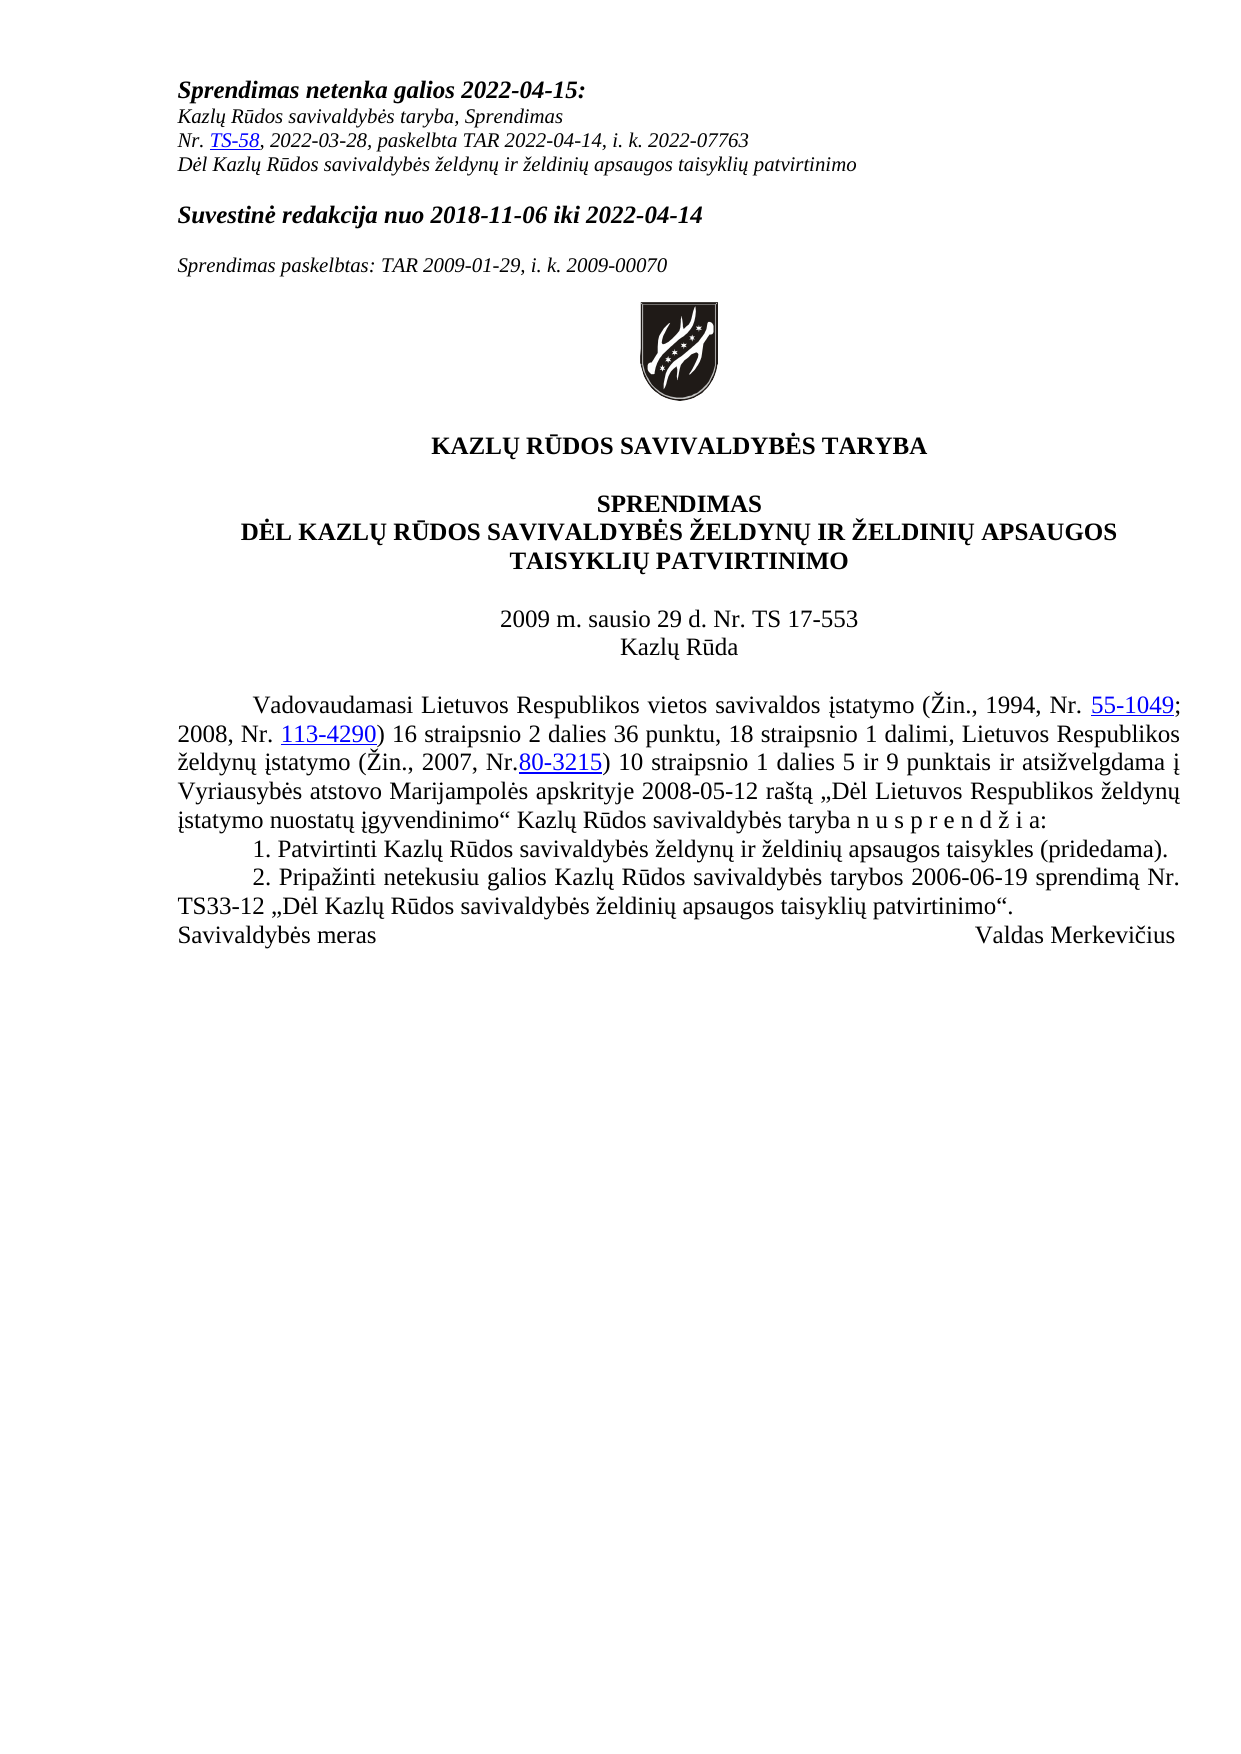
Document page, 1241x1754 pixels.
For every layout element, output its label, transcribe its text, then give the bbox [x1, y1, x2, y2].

text KAZLŲ RŪDOS SAVIVALDYBĖS TARYBA [177, 431, 1181, 460]
text 2009 m. sausio 29 d. Nr. TS 17-553 [177, 604, 1181, 632]
text Vadovaudamasi Lietuvos Respublikos vietos savivaldos įstatymo (Žin., 1994, Nr. 55-1049; 2008, Nr. 113-4290) 16 straipsnio 2 dalies 36 punktu, 18 straipsnio 1 dalimi, Lietuvos Respublikos želdynų įstatymo (Žin., 2007, Nr.80-3215) 10 straipsnio 1 dalies 5 ir 9 punktais ir atsižvelgdama į Vyriausybės atstovo Marijampolės apskrityje 2008-05-12 raštą „Dėl Lietuvos Respublikos želdynų įstatymo nuostatų įgyvendinimo“ Kazlų Rūdos savivaldybės taryba n u s p r e n d ž i a: [177, 690, 1181, 834]
text Kazlų Rūdos savivaldybės taryba, Sprendimas [177, 104, 1181, 128]
text Nr. TS-58, 2022-03-28, paskelbta TAR 2022-04-14, i. k. 2022-07763 [177, 128, 1181, 152]
text Sprendimas netenka galios 2022-04-15: [177, 75, 1181, 104]
text 2. Pripažinti netekusiu galios Kazlų Rūdos savivaldybės tarybos 2006-06-19 sprendimą Nr. TS33-12 „Dėl Kazlų Rūdos savivaldybės želdinių apsaugos taisyklių patvirtinimo“. [177, 862, 1181, 920]
text 1. Patvirtinti Kazlų Rūdos savivaldybės želdynų ir želdinių apsaugos taisykles (pridedama). [177, 834, 1181, 862]
text Savivaldybės meras Valdas Merkevičius [177, 920, 1181, 949]
text Suvestinė redakcija nuo 2018-11-06 iki 2022-04-14 [177, 200, 1181, 229]
text SPRENDIMAS [177, 489, 1181, 517]
text DĖL KAZLŲ RŪDOS SAVIVALDYBĖS ŽELDYNŲ IR ŽELDINIŲ APSAUGOS TAISYKLIŲ PATVIRTINIMO [177, 517, 1181, 575]
text Sprendimas paskelbtas: TAR 2009-01-29, i. k. 2009-00070 [177, 253, 1181, 277]
text Kazlų Rūda [177, 632, 1181, 661]
text Dėl Kazlų Rūdos savivaldybės želdynų ir želdinių apsaugos taisyklių patvirtinimo [177, 152, 1181, 176]
